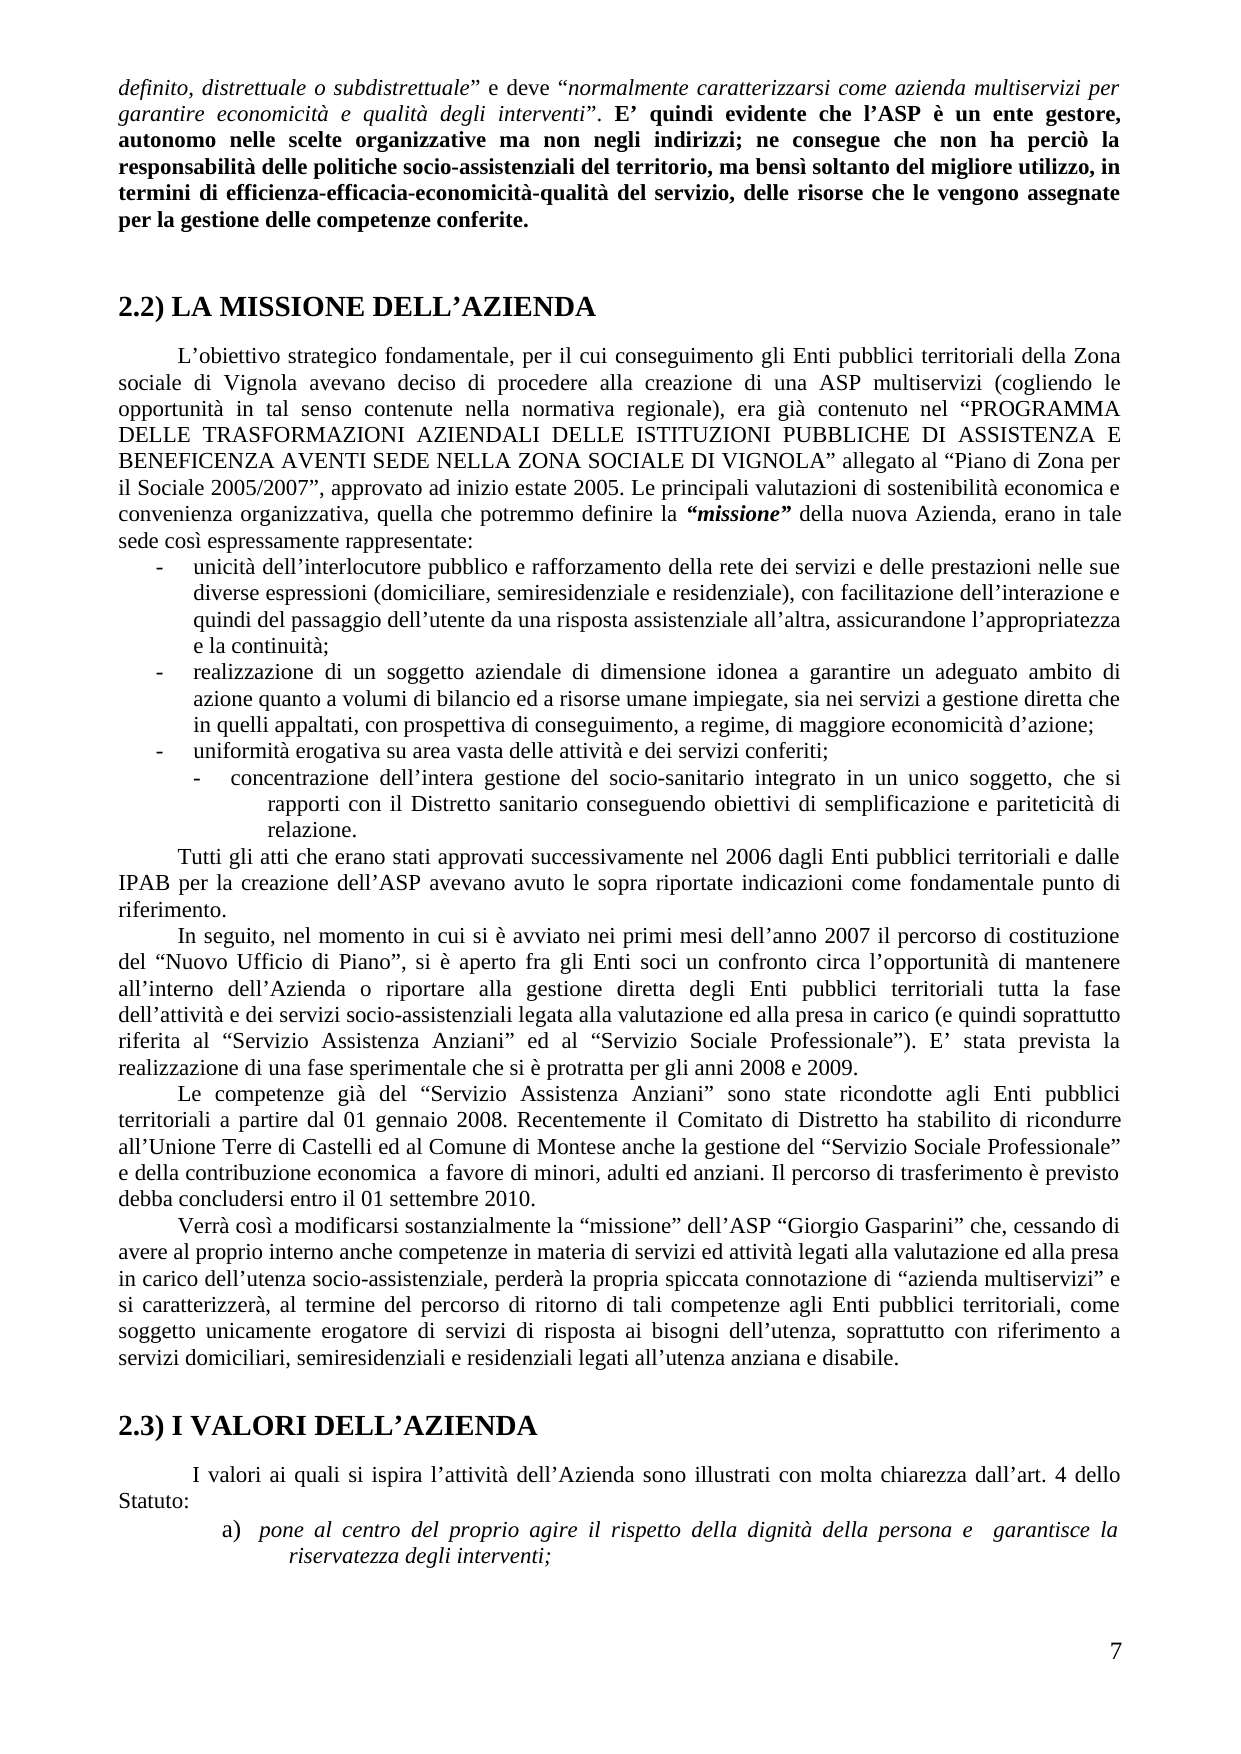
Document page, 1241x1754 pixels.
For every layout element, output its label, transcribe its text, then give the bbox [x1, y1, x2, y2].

list realizzazione di un soggetto aziendale di dimensione idonea a garantire un adeguato ambito di azione quanto a volumi di bilancio ed a risorse umane impiegate, sia nei servizi a gestione diretta che in quelli appaltati, con prospettiva di conseguimento, a regime, di maggiore economicità d’azione; [156, 658, 1122, 737]
text Verrà così a modificarsi sostanzialmente la “missione” dell’ASP “Giorgio Gasparini” che, cessando di avere al proprio interno anche competenze in materia di servizi ed attività legati alla valutazione ed alla presa in carico dell’utenza socio-assistenziale, perderà la propria spiccata connotazione di “azienda multiservizi” e si caratterizzerà, al termine del percorso di ritorno di tali competenze agli Enti pubblici territoriali, come soggetto unicamente erogatore di servizi di risposta ai bisogni dell’utenza, soprattutto con riferimento a servizi domiciliari, semiresidenziali e residenziali legati all’utenza anziana e disabile. [118, 1212, 1122, 1370]
text I valori ai quali si ispira l’attività dell’Azienda sono illustrati con molta chiarezza dall’art. 4 dello Statuto: [118, 1461, 1122, 1514]
text In seguito, nel momento in cui si è avviato nei primi mesi dell’anno 2007 il percorso di costituzione del “Nuovo Ufficio di Piano”, si è aperto fra gli Enti soci un confronto circa l’opportunità di mantenere all’interno dell’Azienda o riportare alla gestione diretta degli Enti pubblici territoriali tutta la fase dell’attività e dei servizi socio-assistenziali legata alla valutazione ed alla presa in carico (e quindi soprattutto riferita al “Servizio Assistenza Anziani” ed al “Servizio Sociale Professionale”). E’ stata prevista la realizzazione di una fase sperimentale che si è protratta per gli anni 2008 e 2009. [118, 922, 1122, 1080]
text 2.2) LA MISSIONE DELL’AZIENDA [118, 289, 1122, 323]
text Tutti gli atti che erano stati approvati successivamente nel 2006 dagli Enti pubblici territoriali e dalle IPAB per la creazione dell’ASP avevano avuto le sopra riportate indicazioni come fondamentale punto di riferimento. [118, 843, 1122, 922]
text definito, distrettuale o subdistrettuale” e deve “normalmente caratterizzarsi come azienda multiservizi per garantire economicità e qualità degli interventi”. E’ quindi evidente che l’ASP è un ente gestore, autonomo nelle scelte organizzative ma non negli indirizzi; ne consegue che non ha perciò la responsabilità delle politiche socio-assistenziali del territorio, ma bensì soltanto del migliore utilizzo, in termini di efficienza-efficacia-economicità-qualità del servizio, delle risorse che le vengono assegnate per la gestione delle competenze conferite. [118, 74, 1122, 232]
list pone al centro del proprio agire il rispetto della dignità della persona e garantisce la riservatezza degli interventi; [222, 1514, 1122, 1569]
list concentrazione dell’intera gestione del socio-sanitario integrato in un unico soggetto, che si rapporti con il Distretto sanitario conseguendo obiettivi di semplificazione e pariteticità di relazione. [193, 764, 1122, 843]
text L’obiettivo strategico fondamentale, per il cui conseguimento gli Enti pubblici territoriali della Zona sociale di Vignola avevano deciso di procedere alla creazione di una ASP multiservizi (cogliendo le opportunità in tal senso contenute nella normativa regionale), era già contenuto nel “PROGRAMMA DELLE TRASFORMAZIONI AZIENDALI DELLE ISTITUZIONI PUBBLICHE DI ASSISTENZA E BENEFICENZA AVENTI SEDE NELLA ZONA SOCIALE DI VIGNOLA” allegato al “Piano di Zona per il Sociale 2005/2007”, approvato ad inizio estate 2005. Le principali valutazioni di sostenibilità economica e convenienza organizzativa, quella che potremmo definire la “missione” della nuova Azienda, erano in tale sede così espressamente rappresentate: [118, 342, 1122, 553]
text 2.3) I VALORI DELL’AZIENDA [118, 1408, 1122, 1442]
list uniformità erogativa su area vasta delle attività e dei servizi conferiti; [156, 737, 1122, 764]
list unicità dell’interlocutore pubblico e rafforzamento della rete dei servizi e delle prestazioni nelle sue diverse espressioni (domiciliare, semiresidenziale e residenziale), con facilitazione dell’interazione e quindi del passaggio dell’utente da una risposta assistenziale all’altra, assicurandone l’appropriatezza e la continuità; [156, 553, 1122, 658]
text Le competenze già del “Servizio Assistenza Anziani” sono state ricondotte agli Enti pubblici territoriali a partire dal 01 gennaio 2008. Recentemente il Comitato di Distretto ha stabilito di ricondurre all’Unione Terre di Castelli ed al Comune di Montese anche la gestione del “Servizio Sociale Professionale” e della contribuzione economica a favore di minori, adulti ed anziani. Il percorso di trasferimento è previsto debba concludersi entro il 01 settembre 2010. [118, 1080, 1122, 1212]
